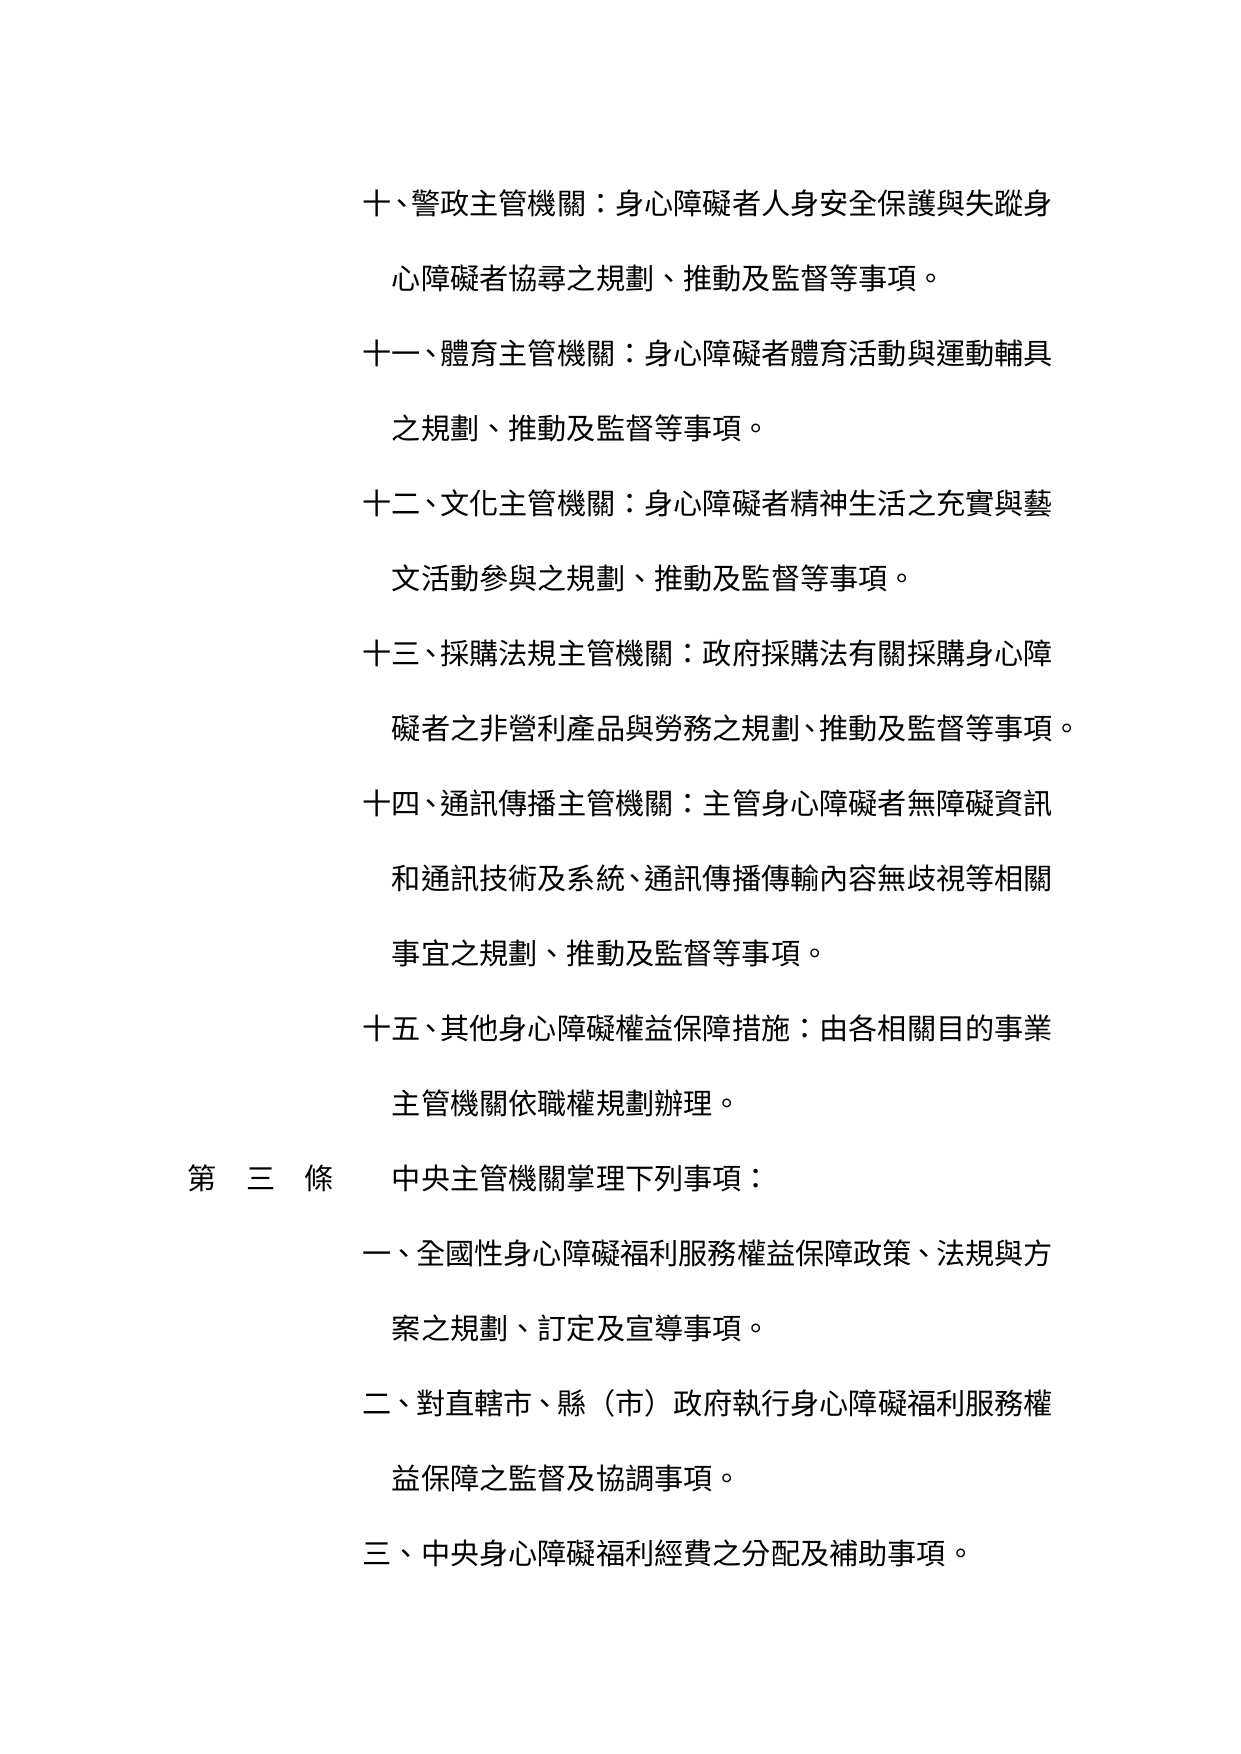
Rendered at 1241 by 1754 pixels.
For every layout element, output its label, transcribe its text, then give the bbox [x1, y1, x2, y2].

text 二、對直轄市、縣（市）政府執行身心障礙福利服務權益保障之監督及協調事項。 [362, 1364, 1053, 1514]
text 三、中央身心障礙福利經費之分配及補助事項。 [362, 1514, 1053, 1589]
text 十二、文化主管機關：身心障礙者精神生活之充實與藝文活動參與之規劃、推動及監督等事項。 [362, 464, 1053, 614]
text 一、全國性身心障礙福利服務權益保障政策、法規與方案之規劃、訂定及宣導事項。 [362, 1214, 1053, 1364]
text 第 三 條 中央主管機關掌理下列事項： [187, 1139, 1053, 1214]
text 十三、採購法規主管機關：政府採購法有關採購身心障礙者之非營利產品與勞務之規劃、推動及監督等事項。 [362, 614, 1053, 764]
text 十五、其他身心障礙權益保障措施：由各相關目的事業主管機關依職權規劃辦理。 [362, 989, 1053, 1139]
text 十、警政主管機關：身心障礙者人身安全保護與失蹤身心障礙者協尋之規劃、推動及監督等事項。 [362, 164, 1053, 314]
text 十一、體育主管機關：身心障礙者體育活動與運動輔具之規劃、推動及監督等事項。 [362, 314, 1053, 464]
text 十四、通訊傳播主管機關：主管身心障礙者無障礙資訊和通訊技術及系統、通訊傳播傳輸內容無歧視等相關事宜之規劃、推動及監督等事項。 [362, 764, 1053, 989]
